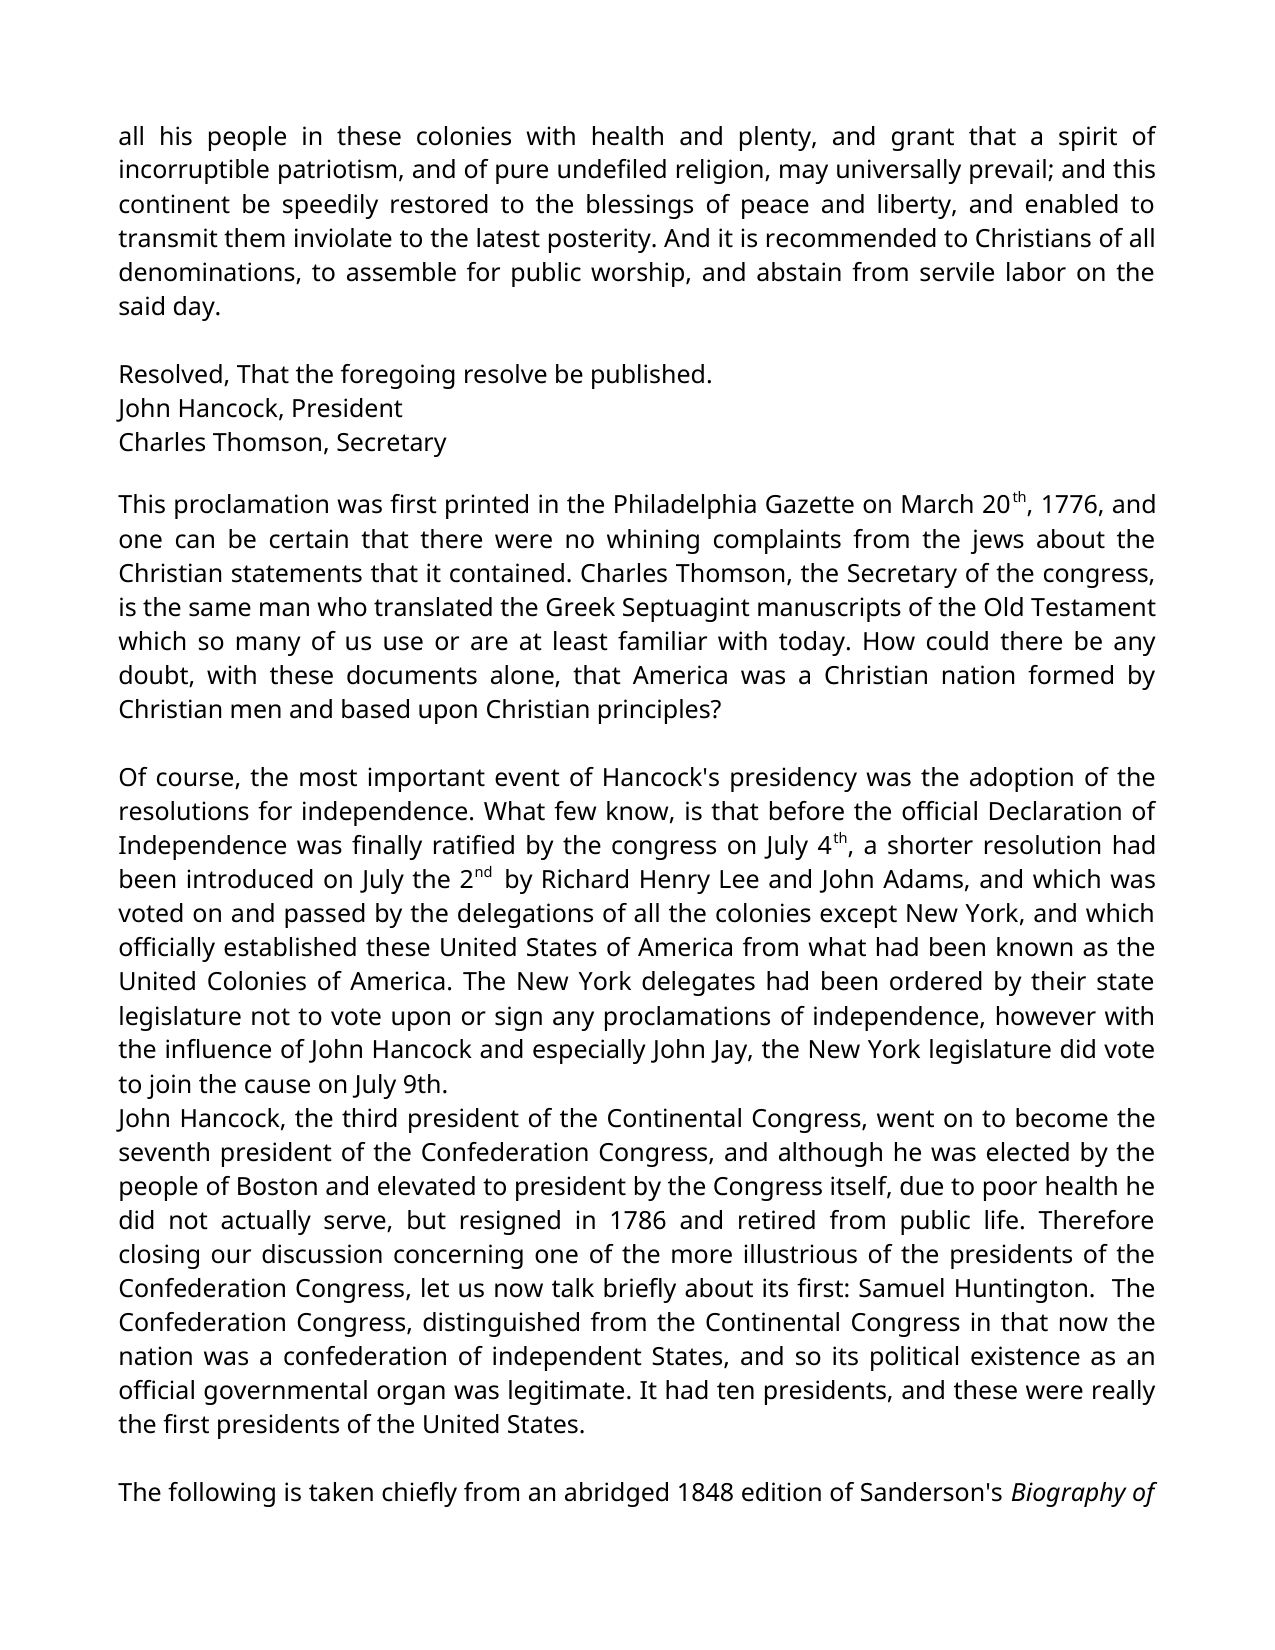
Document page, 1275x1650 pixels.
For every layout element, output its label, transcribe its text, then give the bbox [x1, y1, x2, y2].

text Charles Thomson, Secretary [118, 425, 1157, 459]
text all his people in these colonies with health and plenty, and grant that a spirit of incorruptible patriotism, and of pure undefiled religion, may universally prevail; and this continent be speedily restored to the blessings of peace and liberty, and enabled to transmit them inviolate to the latest posterity. And it is recommended to Christians of all denominations, to assemble for public worship, and abstain from servile labor on the said day. [118, 118, 1157, 322]
text Of course, the most important event of Hancock's presidency was the adoption of the resolutions for independence. What few know, is that before the official Declaration of Independence was finally ratified by the congress on July 4th, a shorter resolution had been introduced on July the 2nd by Richard Henry Lee and John Adams, and which was voted on and passed by the delegations of all the colonies except New York, and which officially established these United States of America from what had been known as the United Colonies of America. The New York delegates had been ordered by their state legislature not to vote upon or sign any proclamations of independence, however with the influence of John Hancock and especially John Jay, the New York legislature did vote to join the cause on July 9th. [118, 760, 1157, 1100]
text John Hancock, the third president of the Continental Congress, went on to become the seventh president of the Confederation Congress, and although he was elected by the people of Boston and elevated to president by the Congress itself, due to poor health he did not actually serve, but resigned in 1786 and retired from public life. Therefore closing our discussion concerning one of the more illustrious of the presidents of the Confederation Congress, let us now talk briefly about its first: Samuel Huntington. The Confederation Congress, distinguished from the Continental Congress in that now the nation was a confederation of independent States, and so its political existence as an official governmental organ was legitimate. It had ten presidents, and these were really the first presidents of the United States. [118, 1100, 1157, 1441]
text This proclamation was first printed in the Philadelphia Gazette on March 20th, 1776, and one can be certain that there were no whining complaints from the jews about the Christian statements that it contained. Charles Thomson, the Secretary of the congress, is the same man who translated the Greek Septuagint manuscripts of the Old Testament which so many of us use or are at least familiar with today. How could there be any doubt, with these documents alone, that America was a Christian nation formed by Christian men and based upon Christian principles? [118, 487, 1157, 726]
text John Hancock, President [118, 391, 1157, 425]
text The following is taken chiefly from an abridged 1848 edition of Sanderson's Biography of [118, 1475, 1157, 1509]
text Resolved, That the foregoing resolve be published. [118, 357, 1157, 391]
